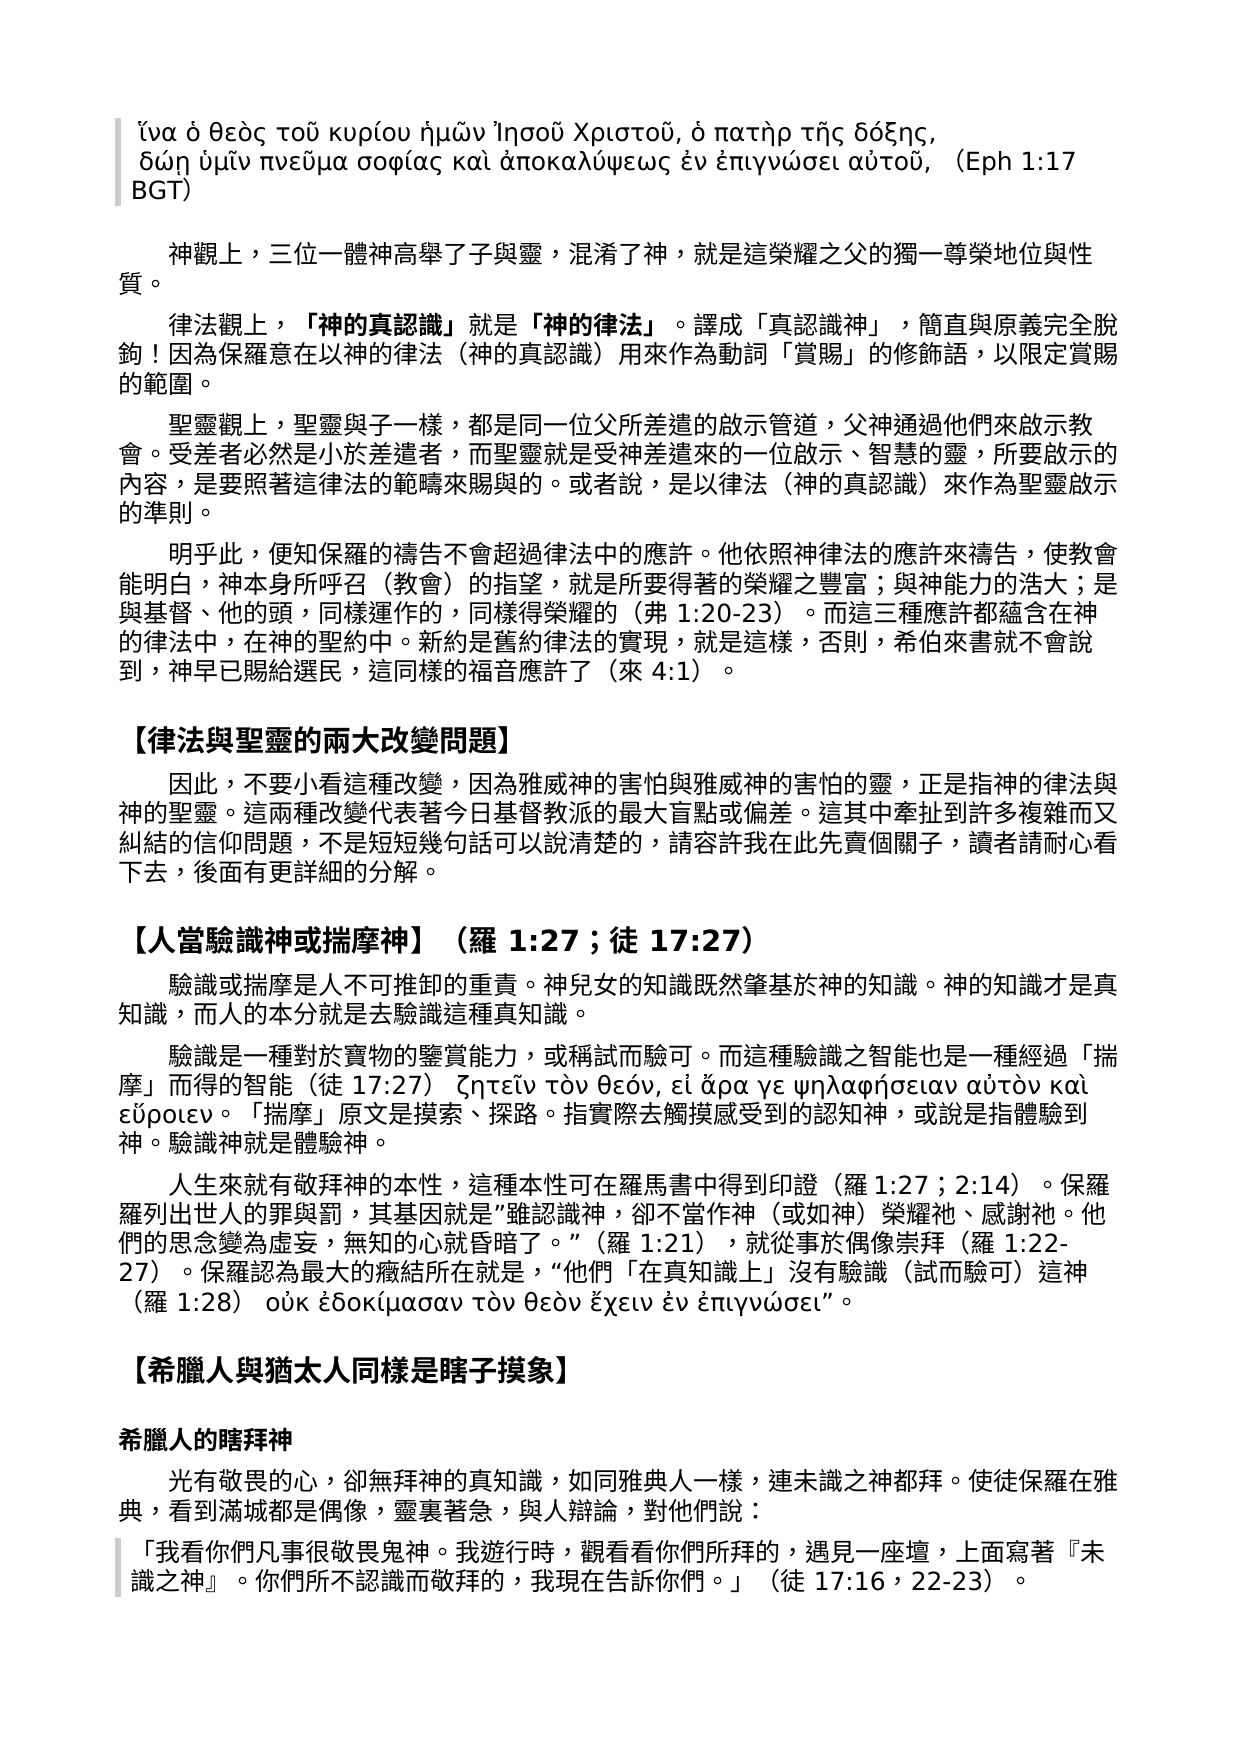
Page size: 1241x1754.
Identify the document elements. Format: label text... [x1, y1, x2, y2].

table_header ἵνα ὁ θεὸς τοῦ κυρίου ἡμῶν Ἰησοῦ Χριστοῦ, ὁ πατὴρ τῆς δόξης, δώῃ ὑμῖν πνεῦμα σοφίας καὶ ἀποκαλύψεως ἐν ἐπιγνώσει αὐτοῦ, （Eph 1:17 BGT） [121, 118, 1122, 206]
text 人生來就有敬拜神的本性，這種本性可在羅馬書中得到印證（羅1:27；2:14）。保羅羅列出世人的罪與罰，其基因就是”雖認識神，卻不當作神（或如神）榮耀祂、感謝祂。他們的思念變為虛妄，無知的心就昏暗了。”（羅 1:21），就從事於偶像崇拜（羅 1:22-27）。保羅認為最大的癥結所在就是，“他們「在真知識上」沒有驗識（試而驗可）這神（羅 1:28） οὐκ ἐδοκίμασαν τὸν θεὸν ἔχειν ἐν ἐπιγνώσει”。 [118, 1171, 1122, 1317]
subtitle 【律法與聖靈的兩大改變問題】 [118, 724, 1122, 758]
text 光有敬畏的心，卻無拜神的真知識，如同雅典人一樣，連未識之神都拜。使徒保羅在雅典，看到滿城都是偶像，靈裏著急，與人辯論，對他們說： [118, 1467, 1122, 1526]
text 驗識或揣摩是人不可推卸的重責。神兒女的知識既然肇基於神的知識。神的知識才是真知識，而人的本分就是去驗識這種真知識。 [118, 971, 1122, 1029]
text 聖靈觀上，聖靈與子一樣，都是同一位父所差遣的啟示管道，父神通過他們來啟示教會。受差者必然是小於差遣者，而聖靈就是受神差遣來的一位啟示、智慧的靈，所要啟示的內容，是要照著這律法的範疇來賜與的。或者說，是以律法（神的真認識）來作為聖靈啟示的準則。 [118, 411, 1122, 528]
text 驗識是一種對於寶物的鑒賞能力，或稱試而驗可。而這種驗識之智能也是一種經過「揣摩」而得的智能（徒 17:27） ζητεῖν τὸν θεόν, εἰ ἄρα γε ψηλαφήσειαν αὐτὸν καὶ εὕροιεν。「揣摩」原文是摸索、探路。指實際去觸摸感受到的認知神，或說是指體驗到神。驗識神就是體驗神。 [118, 1042, 1122, 1158]
text 明乎此，便知保羅的禱告不會超過律法中的應許。他依照神律法的應許來禱告，使教會能明白，神本身所呼召（教會）的指望，就是所要得著的榮耀之豐富；與神能力的浩大；是與基督、他的頭，同樣運作的，同樣得榮耀的（弗 1:20-23）。而這三種應許都蘊含在神的律法中，在神的聖約中。新約是舊約律法的實現，就是這樣，否則，希伯來書就不會說到，神早已賜給選民，這同樣的福音應許了（來 4:1）。 [118, 541, 1122, 686]
text 律法觀上，「神的真認識」就是「神的律法」。譯成「真認識神」，簡直與原義完全脫鉤！因為保羅意在以神的律法（神的真認識）用來作為動詞「賞賜」的修飾語，以限定賞賜的範圍。 [118, 311, 1122, 399]
subtitle 【希臘人與猶太人同樣是瞎子摸象】 [118, 1354, 1122, 1388]
table_header 「我看你們凡事很敬畏鬼神。我遊行時，觀看看你們所拜的，遇見一座壇，上面寫著『未識之神』。你們所不認識而敬拜的，我現在告訴你們。」（徒 17:16，22-23）。 [121, 1538, 1122, 1597]
subtitle 希臘人的瞎拜神 [118, 1426, 1122, 1455]
text 神觀上，三位一體神高舉了子與靈，混淆了神，就是這榮耀之父的獨一尊榮地位與性質。 [118, 241, 1122, 299]
subtitle 【人當驗識神或揣摩神】（羅 1:27；徒 17:27） [118, 924, 1122, 958]
text 因此，不要小看這種改變，因為雅威神的害怕與雅威神的害怕的靈，正是指神的律法與神的聖靈。這兩種改變代表著今日基督教派的最大盲點或偏差。這其中牽扯到許多複雜而又糾結的信仰問題，不是短短幾句話可以說清楚的，請容許我在此先賣個關子，讀者請耐心看下去，後面有更詳細的分解。 [118, 770, 1122, 887]
